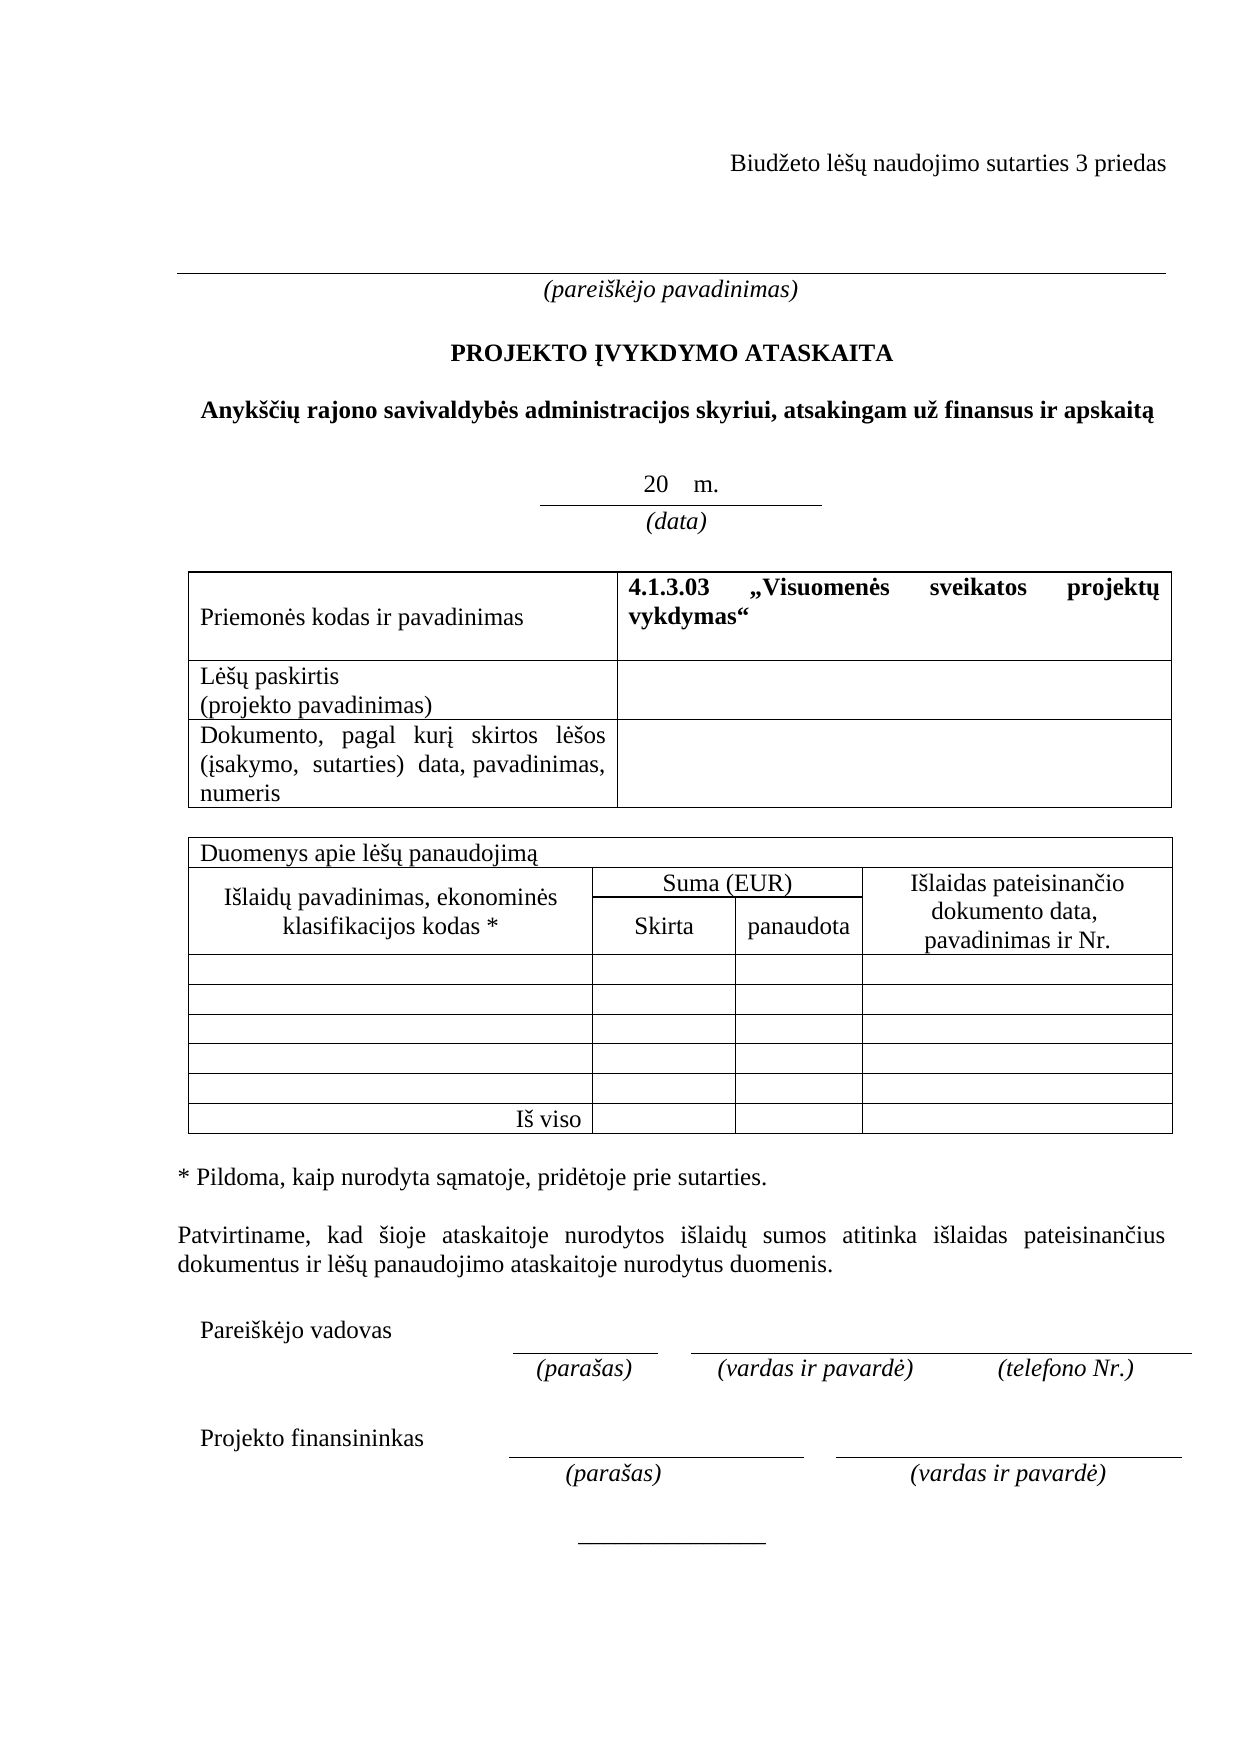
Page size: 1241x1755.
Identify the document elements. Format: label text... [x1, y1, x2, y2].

table_cell [863, 985, 1172, 1013]
table_cell [593, 955, 735, 984]
table_cell [593, 1015, 735, 1043]
table_header [476, 1418, 509, 1457]
table_cell [618, 661, 1171, 718]
table_cell [618, 720, 1171, 807]
table_cell (vardas ir pavardė) [691, 1354, 942, 1389]
table_header 4.1.3.03 „Visuomenės sveikatos projektų vykdymas“ [618, 573, 1171, 660]
table_cell (parašas) [509, 1458, 804, 1489]
table_cell Suma (EUR) [593, 868, 862, 896]
table_cell [736, 1074, 862, 1103]
table_cell Išlaidas pateisinančio dokumento data, pavadinimas ir Nr. [863, 868, 1172, 954]
table_cell [476, 1457, 509, 1489]
table_cell [593, 1074, 735, 1103]
table_cell [658, 1353, 691, 1389]
table_header [509, 1418, 804, 1457]
table_cell [189, 955, 592, 984]
table_cell Iš viso [189, 1104, 592, 1133]
text PROJEKTO ĮVYKDYMO ATASKAITA [177, 338, 1166, 367]
table_header [470, 1306, 513, 1352]
table_cell [863, 1015, 1172, 1043]
table_header Pareiškėjo vadovas [189, 1306, 470, 1352]
table_cell [863, 1104, 1172, 1133]
table_cell [189, 1353, 470, 1389]
table_header Projekto finansininkas [189, 1418, 476, 1457]
table_header [691, 1306, 942, 1352]
table_cell [189, 1015, 592, 1043]
table_cell [189, 1044, 592, 1073]
table_cell (parašas) [513, 1354, 657, 1389]
table_header [942, 1306, 1192, 1352]
table_header Anykščių rajono savivaldybės administracijos skyriui, atsakingam už finansus ir apskaitą [189, 396, 1166, 440]
text * Pildoma, kaip nurodyta sąmatoje, pridėtoje prie sutarties. [177, 1162, 1166, 1191]
table_cell Lėšų paskirtis (projekto pavadinimas) [189, 661, 617, 718]
table_header Priemonės kodas ir pavadinimas [189, 573, 617, 660]
text _______________ [177, 1518, 1166, 1547]
table_cell [189, 985, 592, 1013]
table_cell [736, 1044, 862, 1073]
table_cell [736, 985, 862, 1013]
table_cell [593, 1044, 735, 1073]
table_cell [736, 955, 862, 984]
table_header [836, 1418, 1182, 1457]
table_cell [736, 1104, 862, 1133]
table_header [189, 469, 540, 505]
text Patvirtiname, kad šioje ataskaitoje nurodytos išlaidų sumos atitinka išlaidas pateisinančius dokumentus ir lėšų panaudojimo ataskaitoje nurodytus duomenis. [177, 1220, 1166, 1277]
table_cell Dokumento, pagal kurį skirtos lėšos (įsakymo, sutarties) data, pavadinimas, numeris [189, 720, 617, 807]
table_header Duomenys apie lėšų panaudojimą [189, 838, 1172, 867]
table_cell [189, 1457, 476, 1489]
table_cell [736, 1015, 862, 1043]
table_cell [863, 955, 1172, 984]
table_cell [593, 985, 735, 1013]
table_cell panaudota [736, 898, 862, 954]
table_cell (pareiškėjo pavadinimas) [177, 274, 1166, 309]
table_cell (vardas ir pavardė) [836, 1458, 1182, 1489]
table_cell [804, 1457, 836, 1489]
table_header [513, 1306, 657, 1352]
table_header [177, 234, 1166, 273]
table_cell (data) [189, 505, 1166, 543]
table_header [658, 1306, 691, 1352]
text Biudžeto lėšų naudojimo sutarties 3 priedas [177, 148, 1166, 176]
table_header [822, 469, 1166, 505]
table_header [804, 1418, 836, 1457]
table_cell [189, 1074, 592, 1103]
table_cell [863, 1074, 1172, 1103]
table_cell [593, 1104, 735, 1133]
table_cell (telefono Nr.) [942, 1354, 1192, 1389]
table_cell [470, 1353, 513, 1389]
table_header 20 m. [540, 469, 822, 505]
table_cell Išlaidų pavadinimas, ekonominės klasifikacijos kodas * [189, 868, 592, 954]
table_cell Skirta [593, 898, 735, 954]
table_cell [863, 1044, 1172, 1073]
